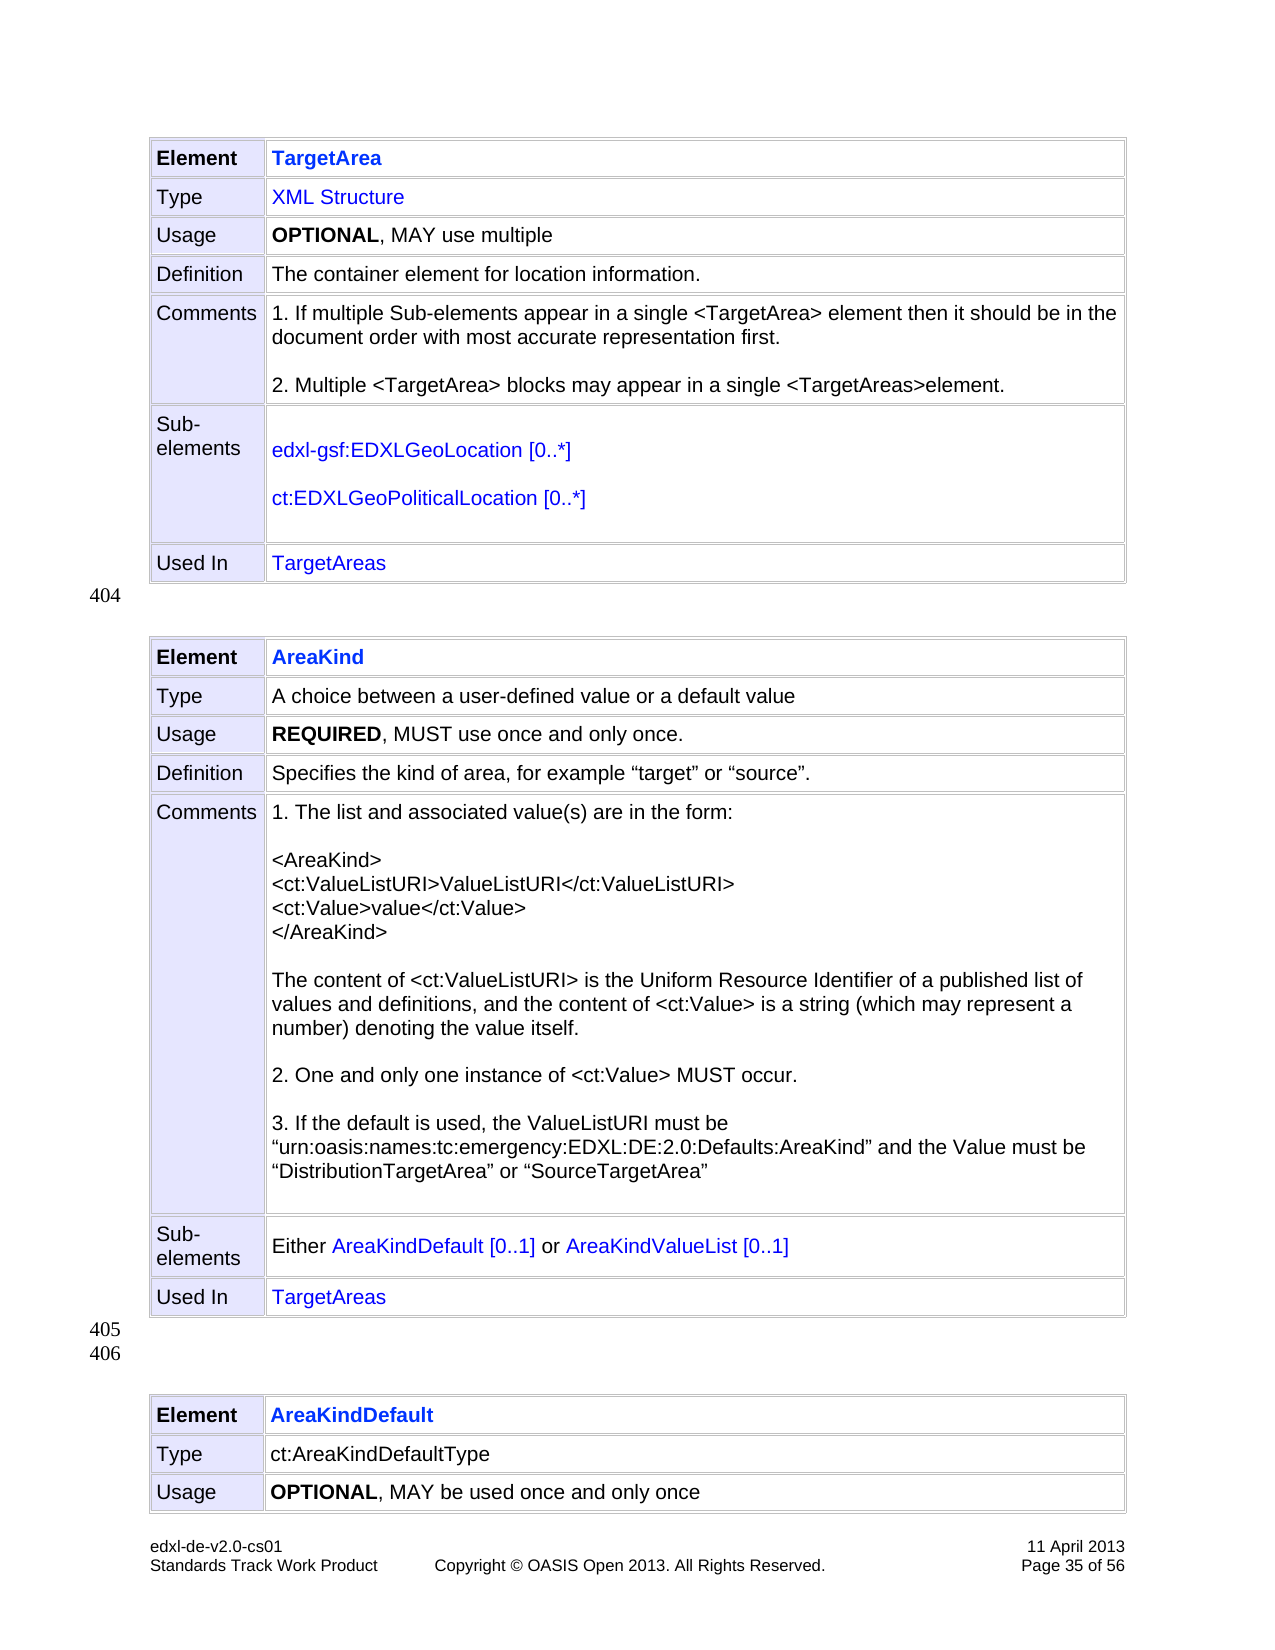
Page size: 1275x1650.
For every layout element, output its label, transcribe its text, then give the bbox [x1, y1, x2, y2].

table_cell TargetAreas [267, 545, 1124, 581]
table_cell Definition [152, 257, 264, 292]
table_cell 1. The list and associated value(s) are in the form: <AreaKind> <ct:ValueListURI>ValueListURI</ct:ValueListURI> <ct:Value>value</ct:Value> </AreaKind> The content of <ct:ValueListURI> is the Uniform Resource Identifier of a published list of values and definitions, and the content of <ct:Value> is a string (which may represent a number) denoting the value itself. 2. One and only one instance of <ct:Value> MUST occur. 3. If the default is used, the ValueListURI must be “urn:oasis:names:tc:emergency:EDXL:DE:2.0:Defaults:AreaKind” and the Value must be “DistributionTargetArea” or “SourceTargetArea” [267, 795, 1124, 1213]
table_cell Type [152, 678, 264, 714]
table_cell Usage [152, 717, 264, 752]
table_cell Usage [152, 1475, 263, 1510]
table_header AreaKind [267, 640, 1124, 675]
table_cell Type [152, 1436, 263, 1472]
table_cell A choice between a user-defined value or a default value [267, 678, 1124, 714]
table_cell Type [152, 179, 264, 215]
table_cell Specifies the kind of area, for example “target” or “source”. [267, 756, 1124, 791]
table_cell ct:AreaKindDefaultType [266, 1436, 1124, 1472]
table_header Element [152, 141, 264, 176]
table_cell OPTIONAL, MAY be used once and only once [266, 1475, 1124, 1510]
table_cell Usage [152, 218, 264, 253]
table_header Element [152, 640, 264, 675]
table_cell TargetAreas [267, 1279, 1124, 1315]
table_cell 1. If multiple Sub-elements appear in a single <TargetArea> element then it should be in the document order with most accurate representation first. 2. Multiple <TargetArea> blocks may appear in a single <TargetAreas>element. [267, 296, 1124, 403]
table_cell OPTIONAL, MAY use multiple [267, 218, 1124, 253]
table_header Element [152, 1397, 263, 1433]
table_cell Used In [152, 545, 264, 581]
table_cell REQUIRED, MUST use once and only once. [267, 717, 1124, 752]
table_cell Used In [152, 1279, 264, 1315]
table_cell XML Structure [267, 179, 1124, 215]
table_cell Comments [152, 296, 264, 403]
table_cell Definition [152, 756, 264, 791]
table_header TargetArea [267, 141, 1124, 176]
table_header AreaKindDefault [266, 1397, 1124, 1433]
table_cell The container element for location information. [267, 257, 1124, 292]
table_cell Comments [152, 795, 264, 1213]
table_cell Either AreaKindDefault [0..1] or AreaKindValueList [0..1] [267, 1217, 1124, 1276]
table_cell Sub-elements [152, 406, 264, 542]
table_cell edxl-gsf:EDXLGeoLocation [0..*] ct:EDXLGeoPoliticalLocation [0..*] [267, 406, 1124, 542]
table_cell Sub-elements [152, 1217, 264, 1276]
